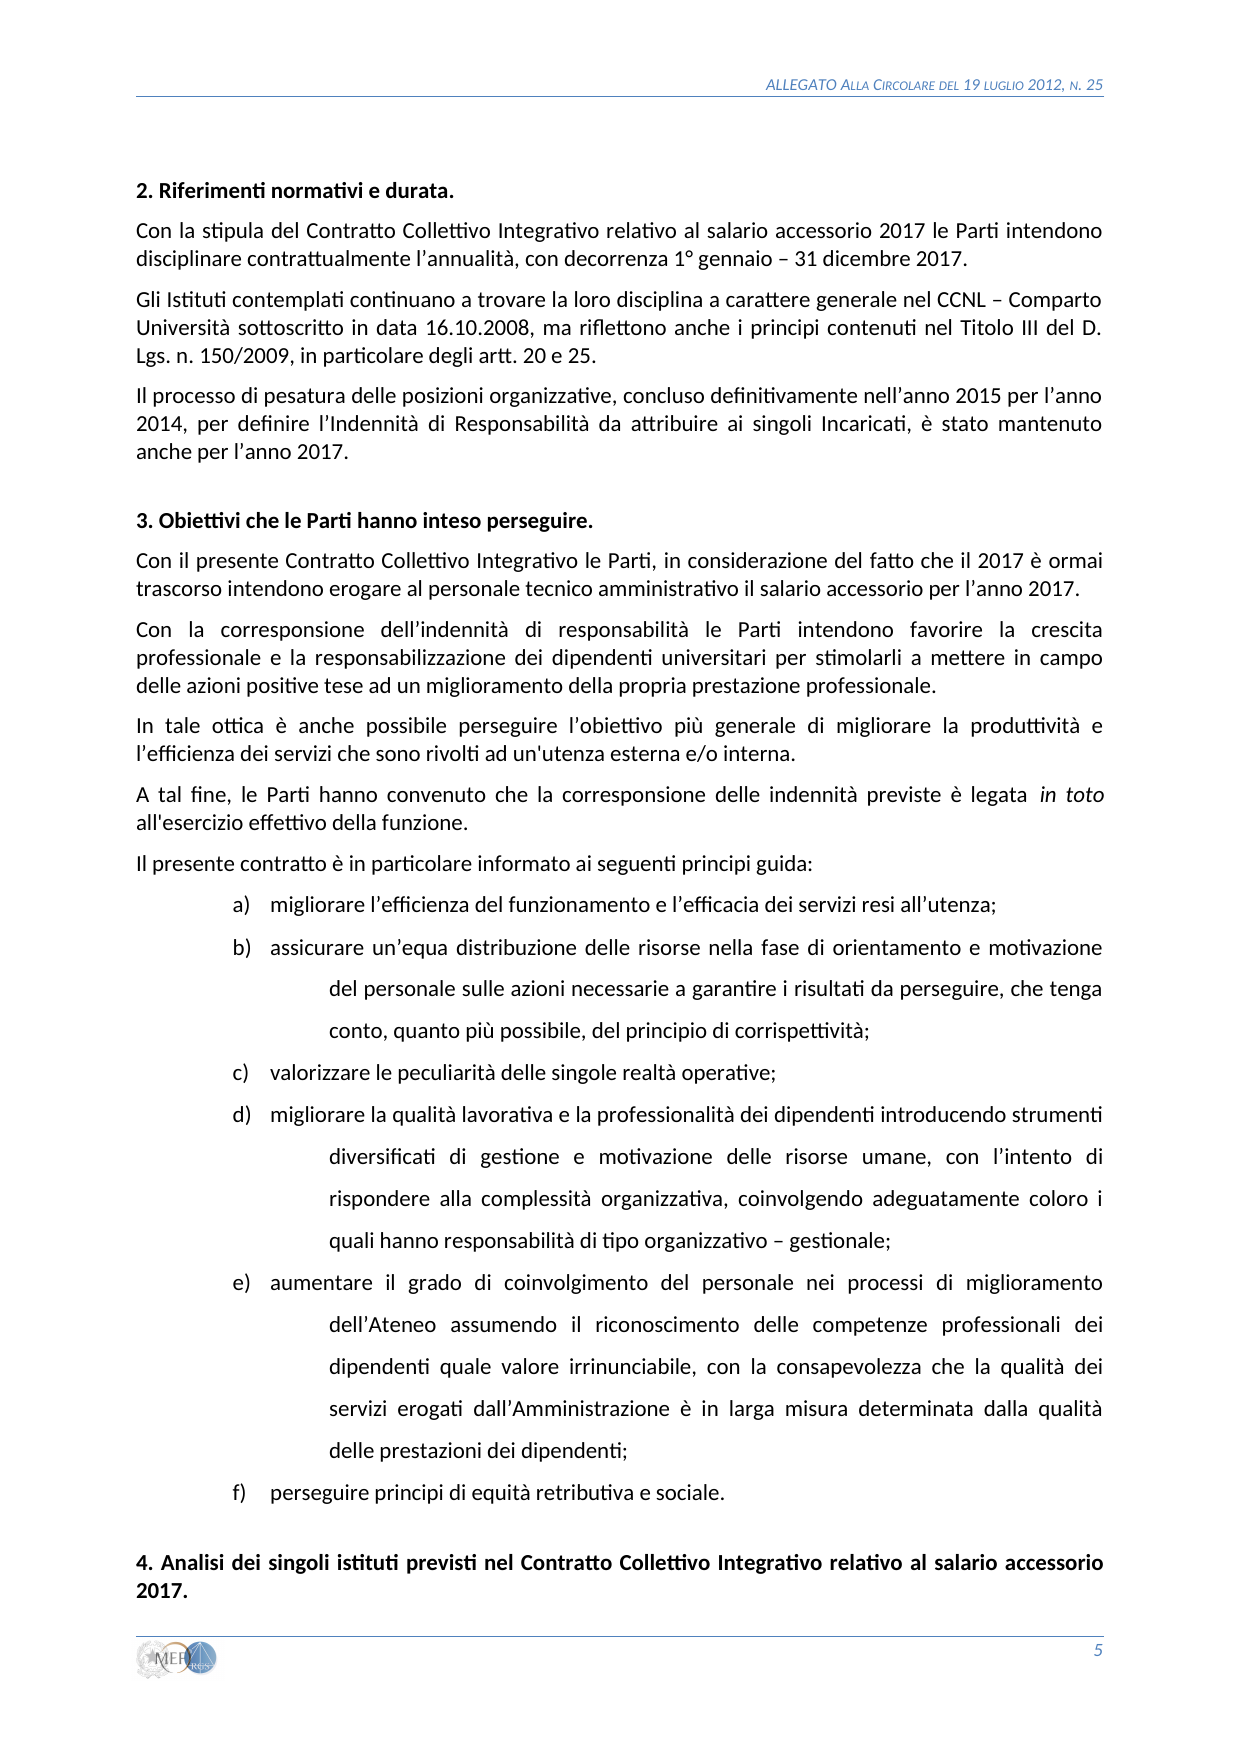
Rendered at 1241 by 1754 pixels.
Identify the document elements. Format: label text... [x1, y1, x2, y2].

text 4. Analisi dei singoli istituti previsti nel Contratto Collettivo Integrativo relativo al salario accessorio 2017. [136, 1548, 1104, 1604]
list assicurare un’equa distribuzione delle risorse nella fase di orientamento e motivazione del personale sulle azioni necessarie a garantire i risultati da perseguire, che tenga conto, quanto più possibile, del principio di corrispettività; [232, 933, 1104, 1044]
text In tale ottica è anche possibile perseguire l’obiettivo più generale di migliorare la produttività e l’efficienza dei servizi che sono rivolti ad un'utenza esterna e/o interna. [136, 712, 1104, 768]
text 3. Obiettivi che le Parti hanno inteso perseguire. [136, 506, 1104, 534]
text Con la stipula del Contratto Collettivo Integrativo relativo al salario accessorio 2017 le Parti intendono disciplinare contrattualmente l’annualità, con decorrenza 1° gennaio – 31 dicembre 2017. [136, 216, 1104, 272]
text Con il presente Contratto Collettivo Integrativo le Parti, in considerazione del fatto che il 2017 è ormai trascorso intendono erogare al personale tecnico amministrativo il salario accessorio per l’anno 2017. [136, 546, 1104, 602]
list migliorare l’efficienza del funzionamento e l’efficacia dei servizi resi all’utenza; [232, 891, 1104, 919]
list aumentare il grado di coinvolgimento del personale nei processi di miglioramento dell’Ateneo assumendo il riconoscimento delle competenze professionali dei dipendenti quale valore irrinunciabile, con la consapevolezza che la qualità dei servizi erogati dall’Amministrazione è in larga misura determinata dalla qualità delle prestazioni dei dipendenti; [232, 1268, 1104, 1464]
text Il processo di pesatura delle posizioni organizzative, concluso definitivamente nell’anno 2015 per l’anno 2014, per definire l’Indennità di Responsabilità da attribuire ai singoli Incaricati, è stato mantenuto anche per l’anno 2017. [136, 381, 1104, 465]
text Con la corresponsione dell’indennità di responsabilità le Parti intendono favorire la crescita professionale e la responsabilizzazione dei dipendenti universitari per stimolarli a mettere in campo delle azioni positive tese ad un miglioramento della propria prestazione professionale. [136, 615, 1104, 699]
list valorizzare le peculiarità delle singole realtà operative; [232, 1058, 1104, 1087]
list migliorare la qualità lavorativa e la professionalità dei dipendenti introducendo strumenti diversificati di gestione e motivazione delle risorse umane, con l’intento di rispondere alla complessità organizzativa, coinvolgendo adeguatamente coloro i quali hanno responsabilità di tipo organizzativo – gestionale; [232, 1101, 1104, 1254]
text Gli Istituti contemplati continuano a trovare la loro disciplina a carattere generale nel CCNL – Comparto Università sottoscritto in data 16.10.2008, ma riflettono anche i principi contenuti nel Titolo III del D. Lgs. n. 150/2009, in particolare degli artt. 20 e 25. [136, 285, 1104, 369]
list perseguire principi di equità retributiva e sociale. [232, 1478, 1104, 1506]
text Il presente contratto è in particolare informato ai seguenti principi guida: [136, 849, 1104, 877]
text A tal fine, le Parti hanno convenuto che la corresponsione delle indennità previste è legata in toto all'esercizio effettivo della funzione. [136, 780, 1104, 836]
text 2. Riferimenti normativi e durata. [136, 176, 1104, 204]
